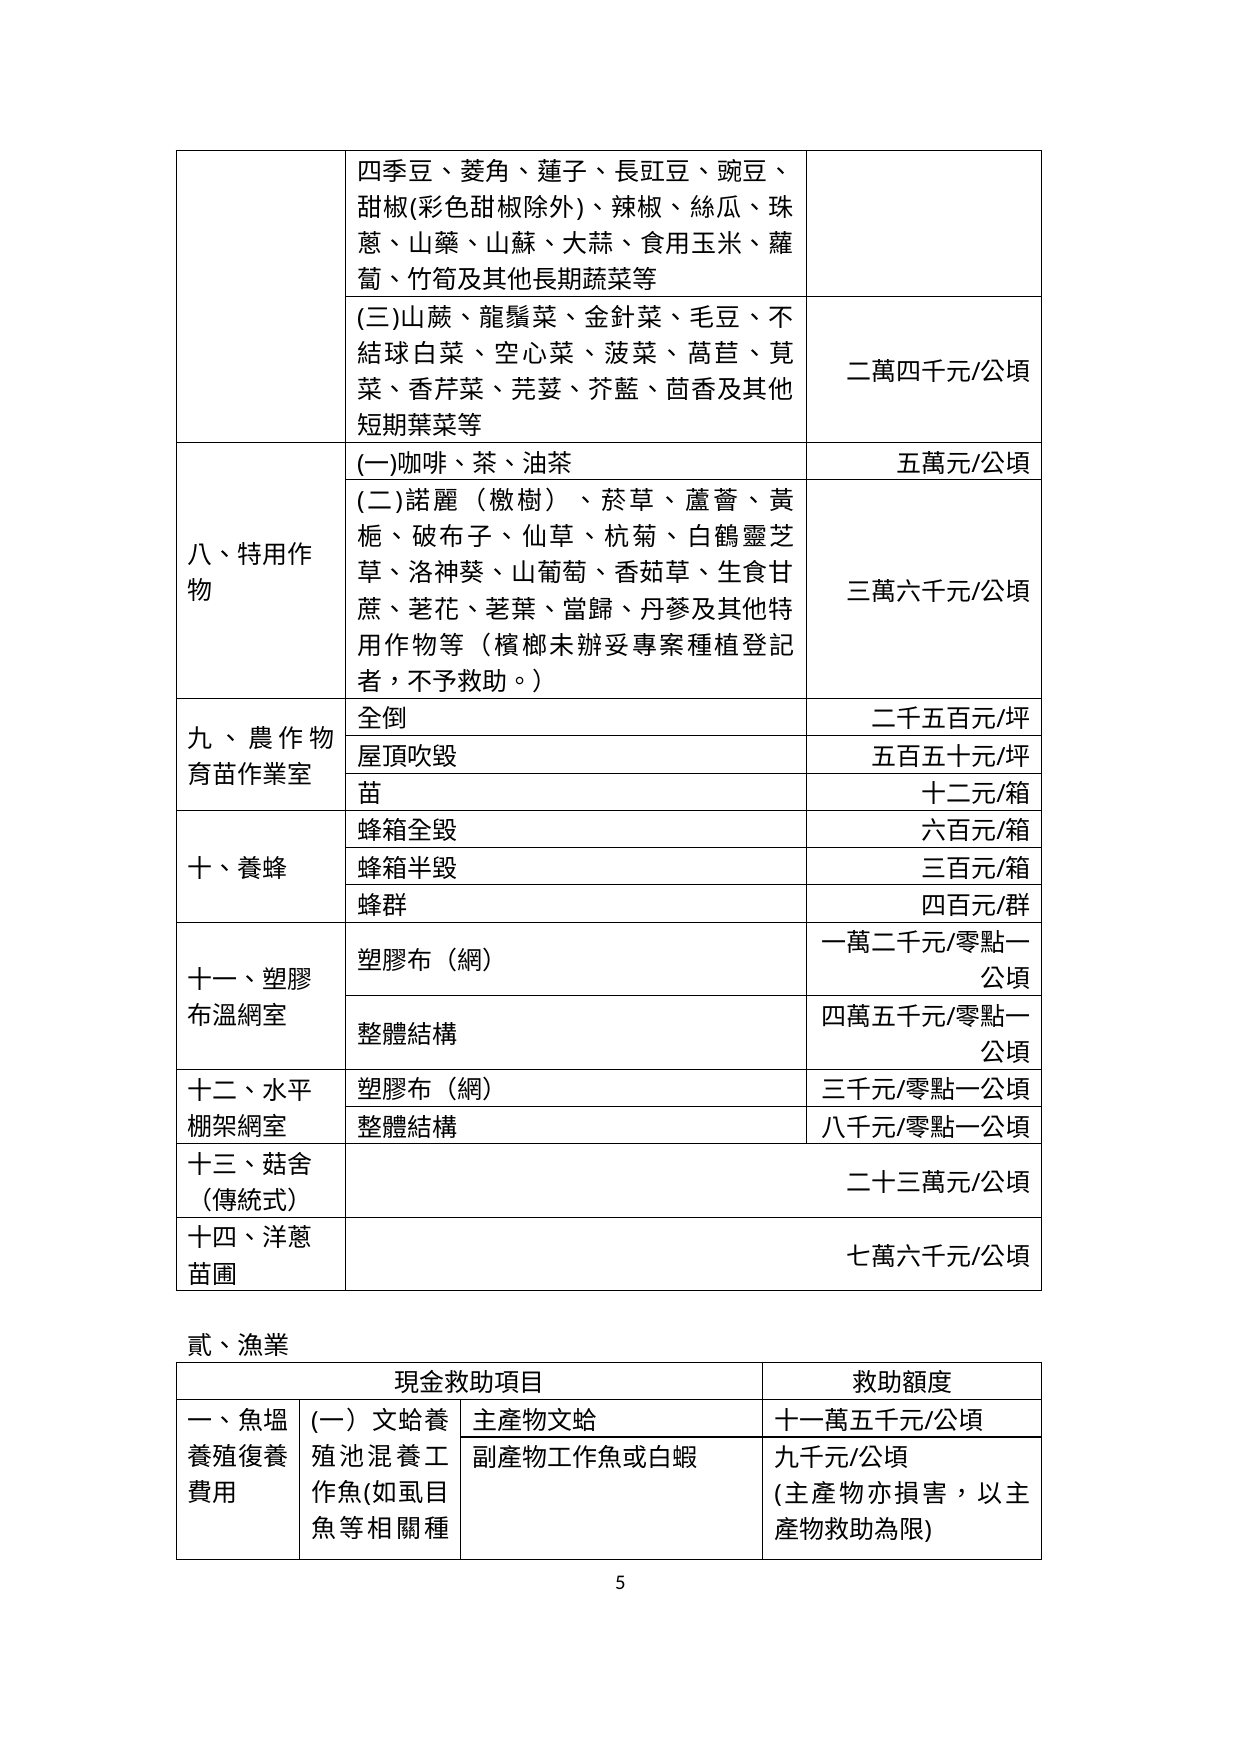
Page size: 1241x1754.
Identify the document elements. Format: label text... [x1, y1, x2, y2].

table_cell 整體結構 [346, 996, 806, 1069]
table_cell 蜂箱全毀 [346, 811, 806, 847]
table_cell (一)咖啡、茶、油茶 [346, 443, 806, 479]
table_cell 十、養蜂 [177, 811, 345, 922]
table_cell 三百元/箱 [807, 848, 1041, 884]
table_cell (三)山蕨、龍鬚菜、金針菜、毛豆、不結球白菜、空心菜、菠菜、萵苣、莧菜、香芹菜、芫荽、芥藍、茴香及其他短期葉菜等 [346, 297, 806, 442]
table_cell 四季豆、菱角、蓮子、長豇豆、豌豆、甜椒(彩色甜椒除外)、辣椒、絲瓜、珠蔥、山藥、山蘇、大蒜、食用玉米、蘿蔔、竹筍及其他長期蔬菜等 [346, 151, 806, 296]
table_cell 十一萬五千元/公頃 [763, 1400, 1041, 1436]
table_cell (二)諾麗（檄樹）、菸草、蘆薈、黃梔、破布子、仙草、杭菊、白鶴靈芝草、洛神葵、山葡萄、香茹草、生食甘蔗、荖花、荖葉、當歸、丹蔘及其他特用作物等（檳榔未辦妥專案種植登記者，不予救助。） [346, 480, 806, 698]
table_cell 十一、塑膠布溫網室 [177, 923, 345, 1069]
table_cell 塑膠布（網） [346, 1070, 806, 1106]
table_cell 苗 [346, 774, 806, 810]
table_cell 二十三萬元/公頃 [346, 1144, 1041, 1217]
table_cell 屋頂吹毀 [346, 736, 806, 772]
table_cell 主產物文蛤 [461, 1400, 762, 1436]
table_cell 十三、菇舍（傳統式） [177, 1144, 345, 1217]
table_cell [177, 151, 345, 442]
table_cell 全倒 [346, 699, 806, 735]
table_cell 八千元/零點一公頃 [807, 1107, 1041, 1143]
table_cell 二萬四千元/公頃 [807, 297, 1041, 442]
table_cell 一萬二千元/零點一公頃 [807, 923, 1041, 995]
table_cell 副產物工作魚或白蝦 [461, 1438, 762, 1559]
table_cell 二千五百元/坪 [807, 699, 1041, 735]
table_cell 十二、水平棚架網室 [177, 1070, 345, 1143]
table_cell [807, 151, 1041, 296]
table_cell 整體結構 [346, 1107, 806, 1143]
table_cell (一）文蛤養殖池混養工作魚(如虱目魚等相關種 [300, 1400, 460, 1559]
table_cell 五萬元/公頃 [807, 443, 1041, 479]
table_cell 六百元/箱 [807, 811, 1041, 847]
table_header 現金救助項目 [177, 1363, 762, 1399]
table_cell 一、魚塭養殖復養費用 [177, 1400, 299, 1559]
table_cell 四萬五千元/零點一公頃 [807, 996, 1041, 1069]
table_cell 七萬六千元/公頃 [346, 1218, 1041, 1290]
table_header 救助額度 [763, 1363, 1041, 1399]
table_cell 蜂群 [346, 885, 806, 922]
table_cell 五百五十元/坪 [807, 736, 1041, 772]
table_cell 三千元/零點一公頃 [807, 1070, 1041, 1106]
table_cell 九、農作物育苗作業室 [177, 699, 345, 810]
table_cell 九千元/公頃 (主產物亦損害，以主產物救助為限) [763, 1438, 1041, 1559]
table_cell 十四、洋蔥苗圃 [177, 1218, 345, 1290]
table_cell 十二元/箱 [807, 774, 1041, 810]
text 貳、漁業 [187, 1326, 1053, 1362]
table_cell 三萬六千元/公頃 [807, 480, 1041, 698]
table_cell 蜂箱半毀 [346, 848, 806, 884]
table_cell 四百元/群 [807, 885, 1041, 922]
table_cell 塑膠布（網） [346, 923, 806, 995]
table_cell 八、特用作物 [177, 443, 345, 698]
